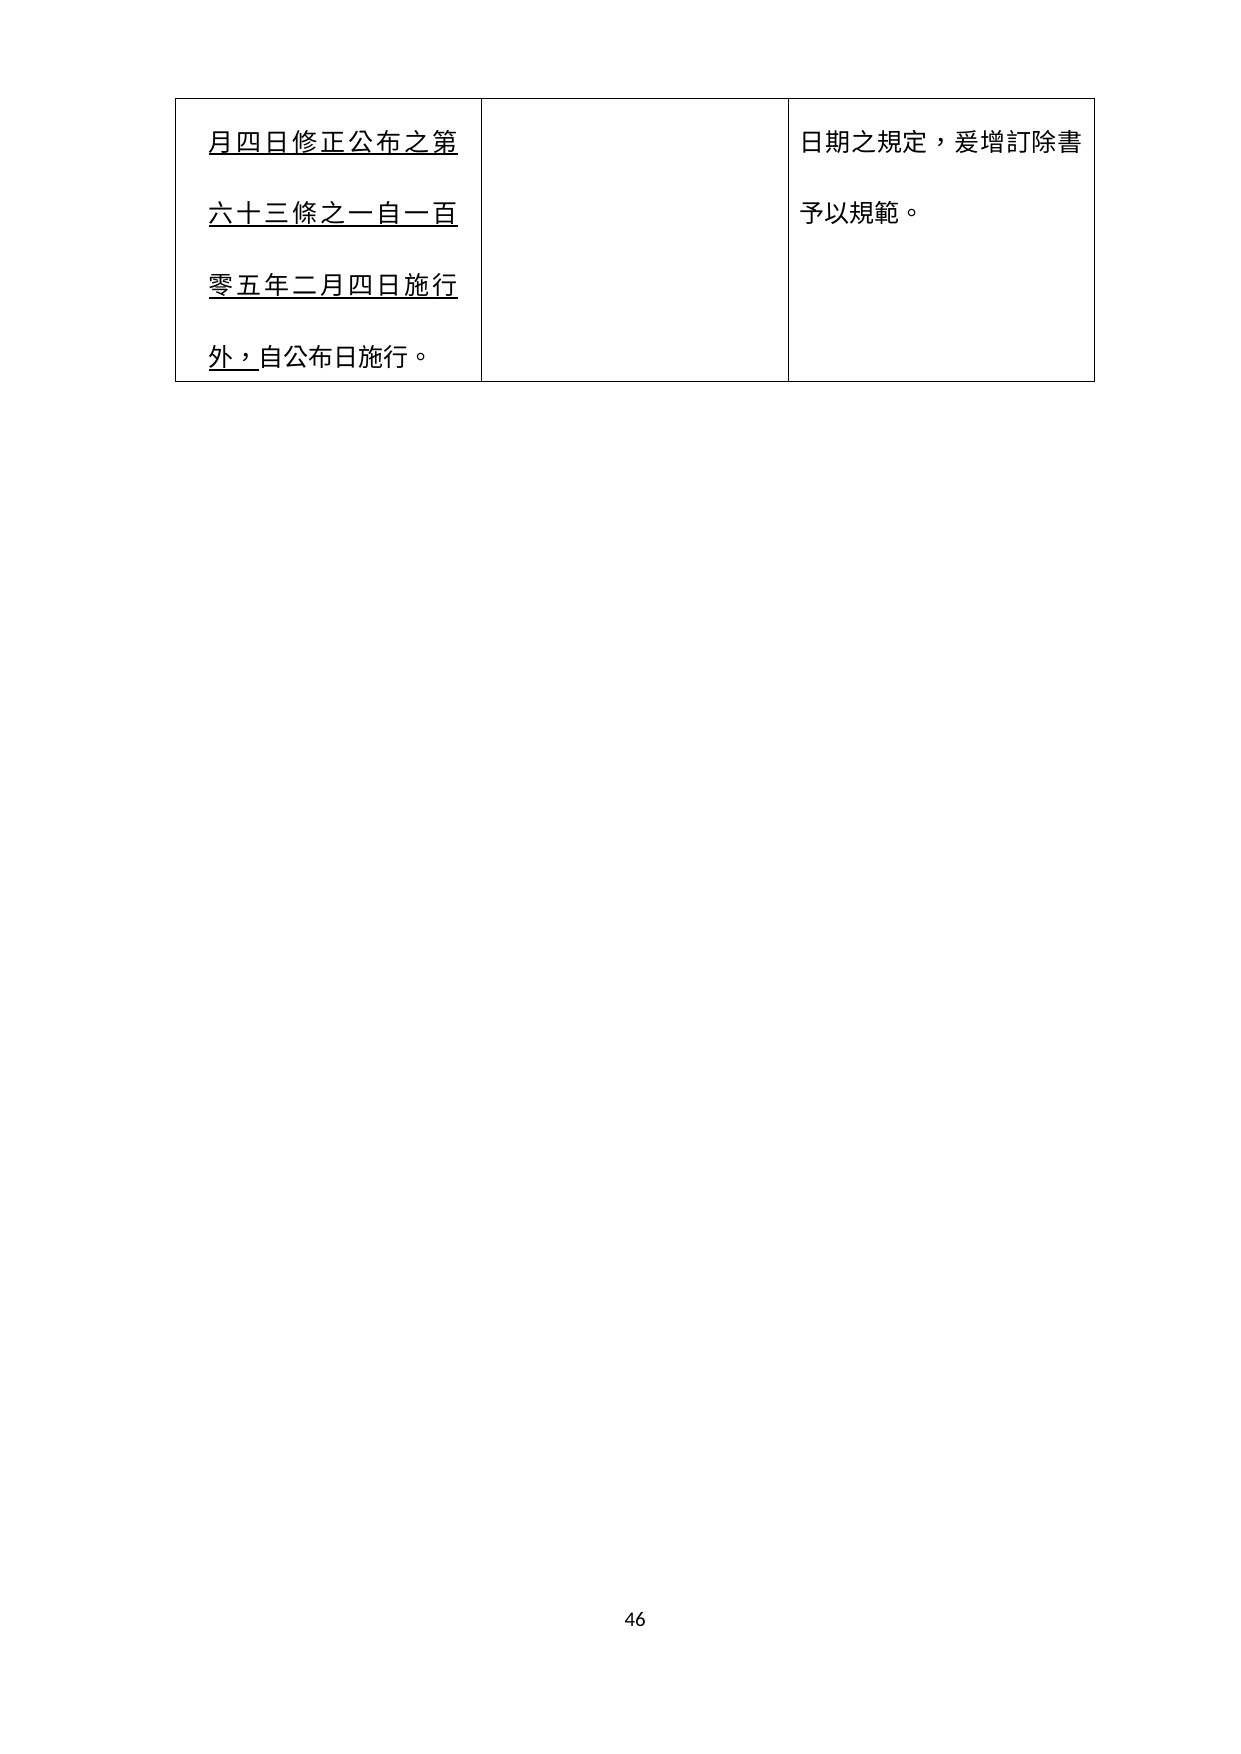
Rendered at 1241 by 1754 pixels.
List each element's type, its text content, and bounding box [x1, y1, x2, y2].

table_cell [482, 99, 788, 381]
table_cell 月四日修正公布之第六十三條之一自一百零五年二月四日施行外，自公布日施行。 [176, 99, 481, 381]
table_cell 日期之規定，爰增訂除書予以規範。 [789, 99, 1094, 381]
